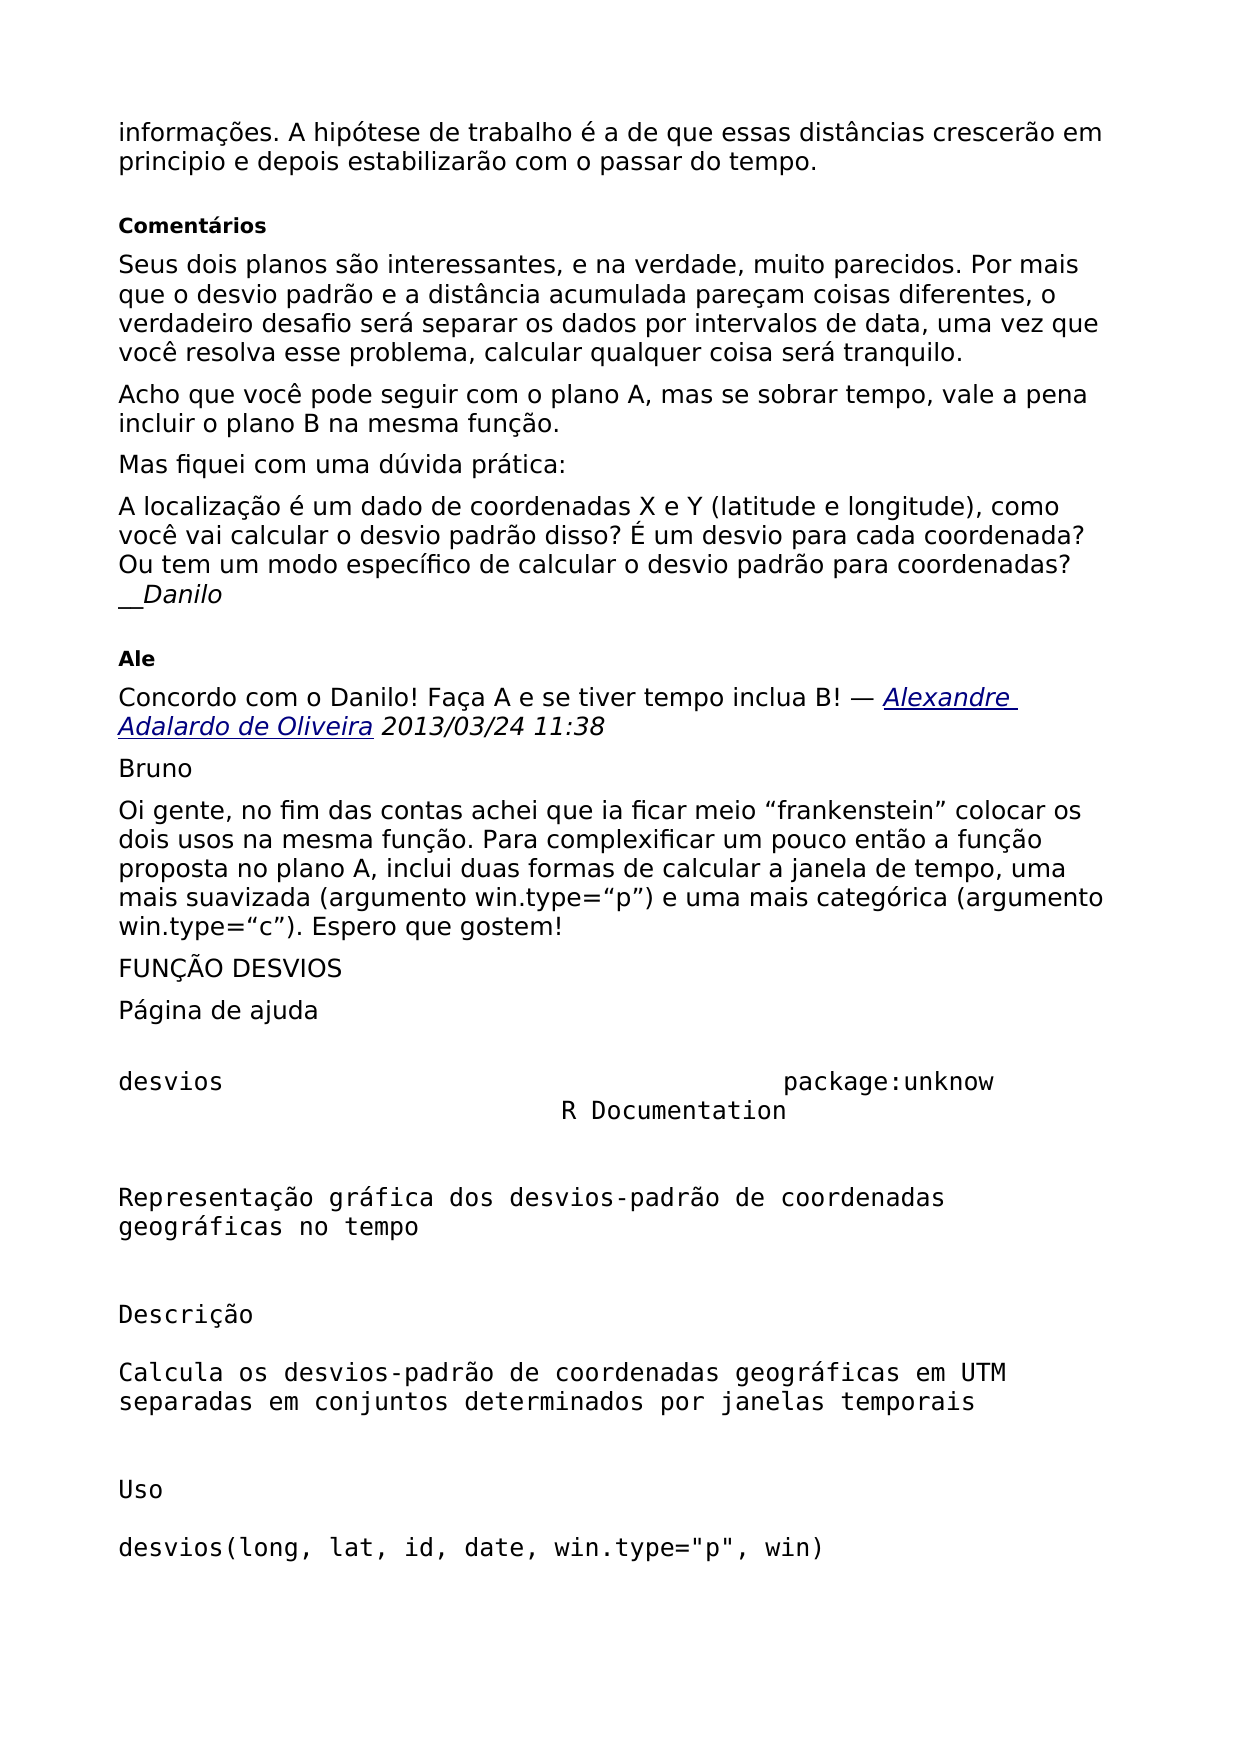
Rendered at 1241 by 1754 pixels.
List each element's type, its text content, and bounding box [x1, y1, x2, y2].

text Acho que você pode seguir com o plano A, mas se sobrar tempo, vale a pena incluir o plano B na mesma função. [118, 380, 1122, 438]
text FUNÇÃO DESVIOS [118, 954, 1122, 983]
text Seus dois planos são interessantes, e na verdade, muito parecidos. Por mais que o desvio padrão e a distância acumulada pareçam coisas diferentes, o verdadeiro desafio será separar os dados por intervalos de data, uma vez que você resolva esse problema, calcular qualquer coisa será tranquilo. [118, 251, 1122, 367]
text Bruno [118, 754, 1122, 783]
text desvios package:unknow R Documentation Representação gráfica dos desvios-padrão de coordenadas geográficas no tempo Descrição Calcula os desvios-padrão de coordenadas geográficas em UTM separadas em conjuntos determinados por janelas temporais Uso desvios(long, lat, id, date, win.type="p", win) [118, 1037, 1122, 1621]
text Mas fiquei com uma dúvida prática: [118, 451, 1122, 480]
text Concordo com o Danilo! Faça A e se tiver tempo inclua B! — Alexandre Adalardo de Oliveira 2013/03/24 11:38 [118, 683, 1122, 742]
subtitle Ale [118, 647, 1122, 671]
text A localização é um dado de coordenadas X e Y (latitude e longitude), como você vai calcular o desvio padrão disso? É um desvio para cada coordenada? Ou tem um modo específico de calcular o desvio padrão para coordenadas? __Danilo [118, 492, 1122, 609]
text informações. A hipótese de trabalho é a de que essas distâncias crescerão em principio e depois estabilizarão com o passar do tempo. [118, 118, 1122, 176]
text Oi gente, no fim das contas achei que ia ficar meio “frankenstein” colocar os dois usos na mesma função. Para complexificar um pouco então a função proposta no plano A, inclui duas formas de calcular a janela de tempo, uma mais suavizada (argumento win.type=“p”) e uma mais categórica (argumento win.type=“c”). Espero que gostem! [118, 796, 1122, 942]
subtitle Comentários [118, 214, 1122, 238]
text Página de ajuda [118, 996, 1122, 1025]
